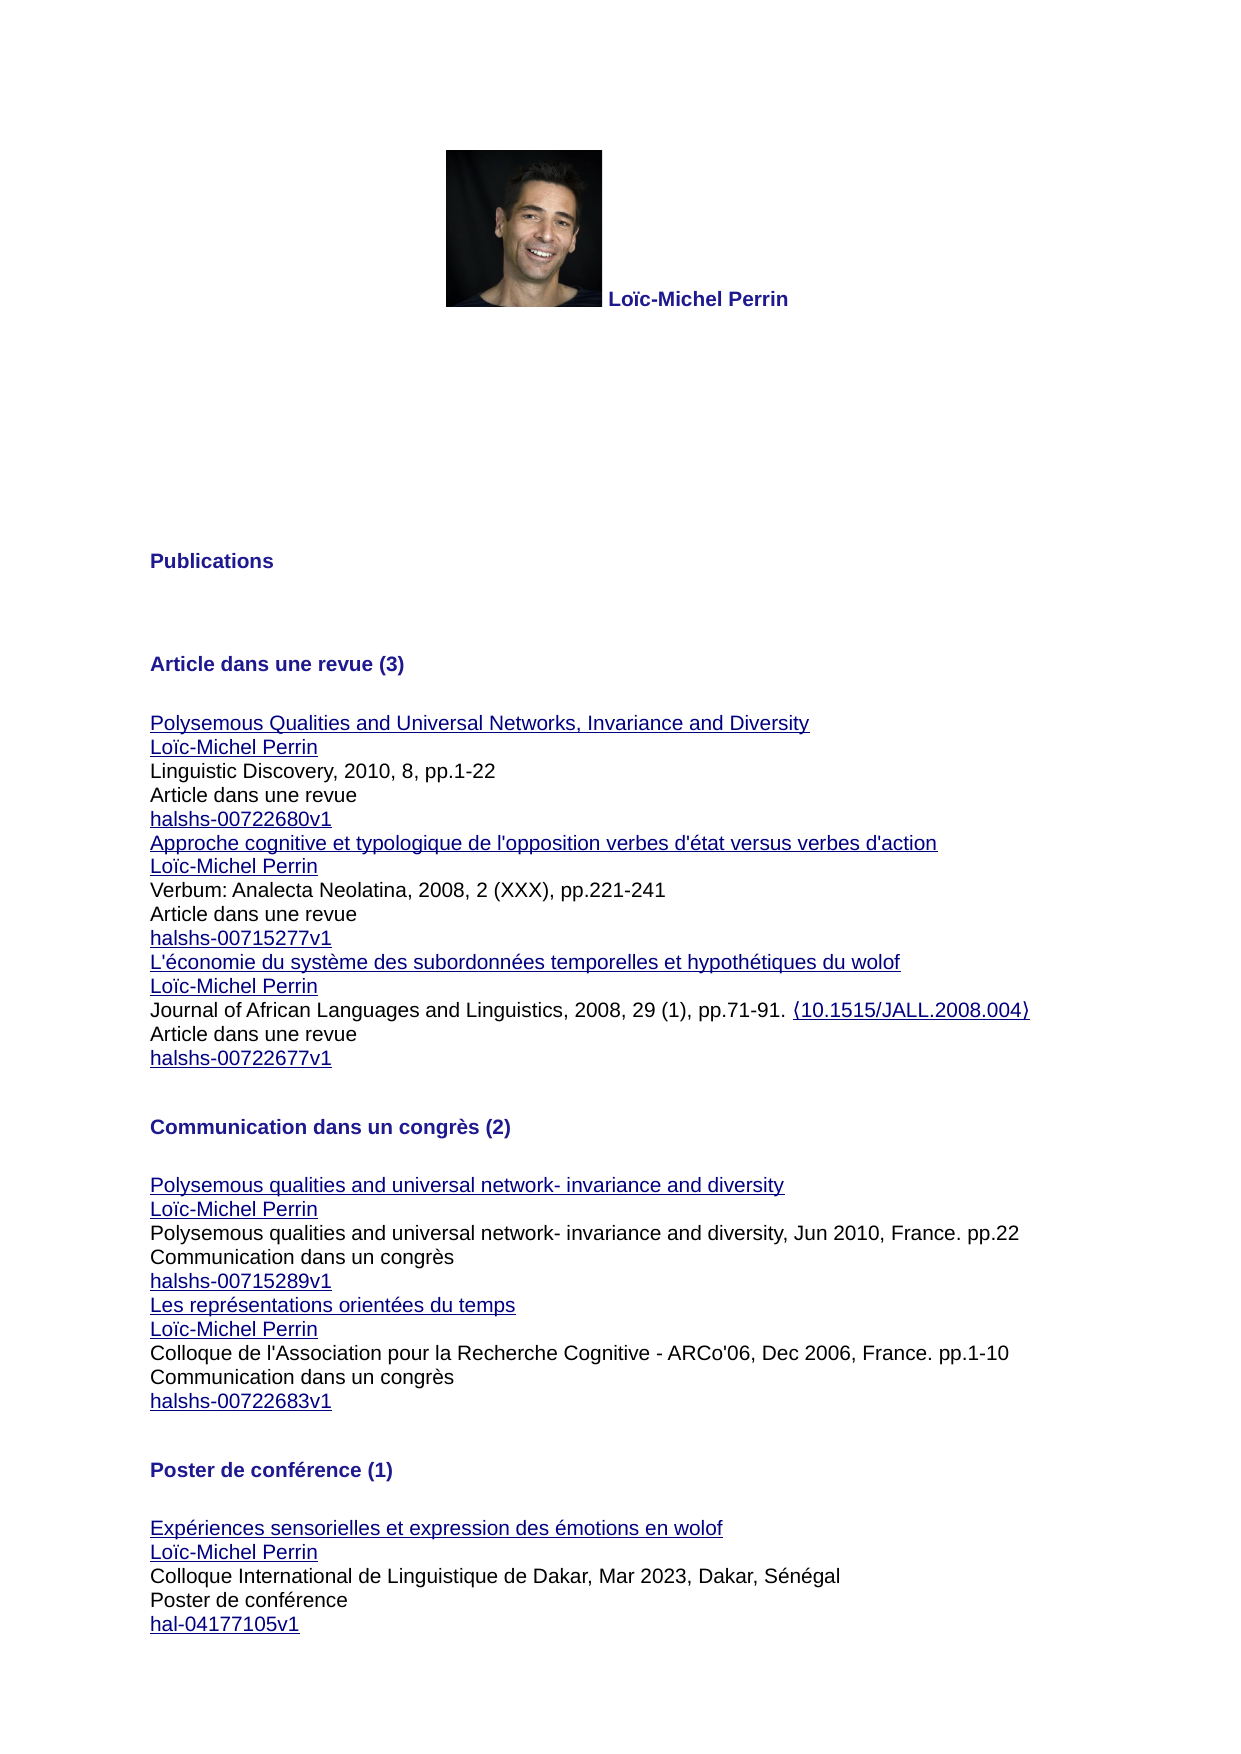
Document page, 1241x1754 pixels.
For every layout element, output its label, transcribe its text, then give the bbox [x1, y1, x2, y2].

subtitle Publications [150, 549, 1090, 573]
subtitle Loïc-Michel Perrin [150, 150, 1090, 311]
subtitle Poster de conférence (1) [150, 1457, 1090, 1481]
table_cell L'économie du système des subordonnées temporelles et hypothétiques du wolof Loïc-Michel Perrin Journal of African Languages and Linguistics, 2008, 29 (1), pp.71-91. ⟨10.1515/JALL.2008.004⟩ Article dans une revue halshs-00722677v1 [150, 950, 1090, 1070]
table_header Polysemous qualities and universal network- invariance and diversity Loïc-Michel Perrin Polysemous qualities and universal network- invariance and diversity, Jun 2010, France. pp.22 Communication dans un congrès halshs-00715289v1 [150, 1173, 1090, 1293]
subtitle Article dans une revue (3) [150, 652, 1090, 676]
table_cell Les représentations orientées du temps Loïc-Michel Perrin Colloque de l'Association pour la Recherche Cognitive - ARCo'06, Dec 2006, France. pp.1-10 Communication dans un congrès halshs-00722683v1 [150, 1293, 1090, 1413]
subtitle Communication dans un congrès (2) [150, 1115, 1090, 1139]
table_header Expériences sensorielles et expression des émotions en wolof Loïc-Michel Perrin Colloque International de Linguistique de Dakar, Mar 2023, Dakar, Sénégal Poster de conférence hal-04177105v1 [150, 1516, 1090, 1636]
picture [446, 150, 603, 307]
table_header Polysemous Qualities and Universal Networks, Invariance and Diversity Loïc-Michel Perrin Linguistic Discovery, 2010, 8, pp.1-22 Article dans une revue halshs-00722680v1 [150, 711, 1090, 830]
table_cell Approche cognitive et typologique de l'opposition verbes d'état versus verbes d'action Loïc-Michel Perrin Verbum: Analecta Neolatina, 2008, 2 (XXX), pp.221-241 Article dans une revue halshs-00715277v1 [150, 830, 1090, 950]
